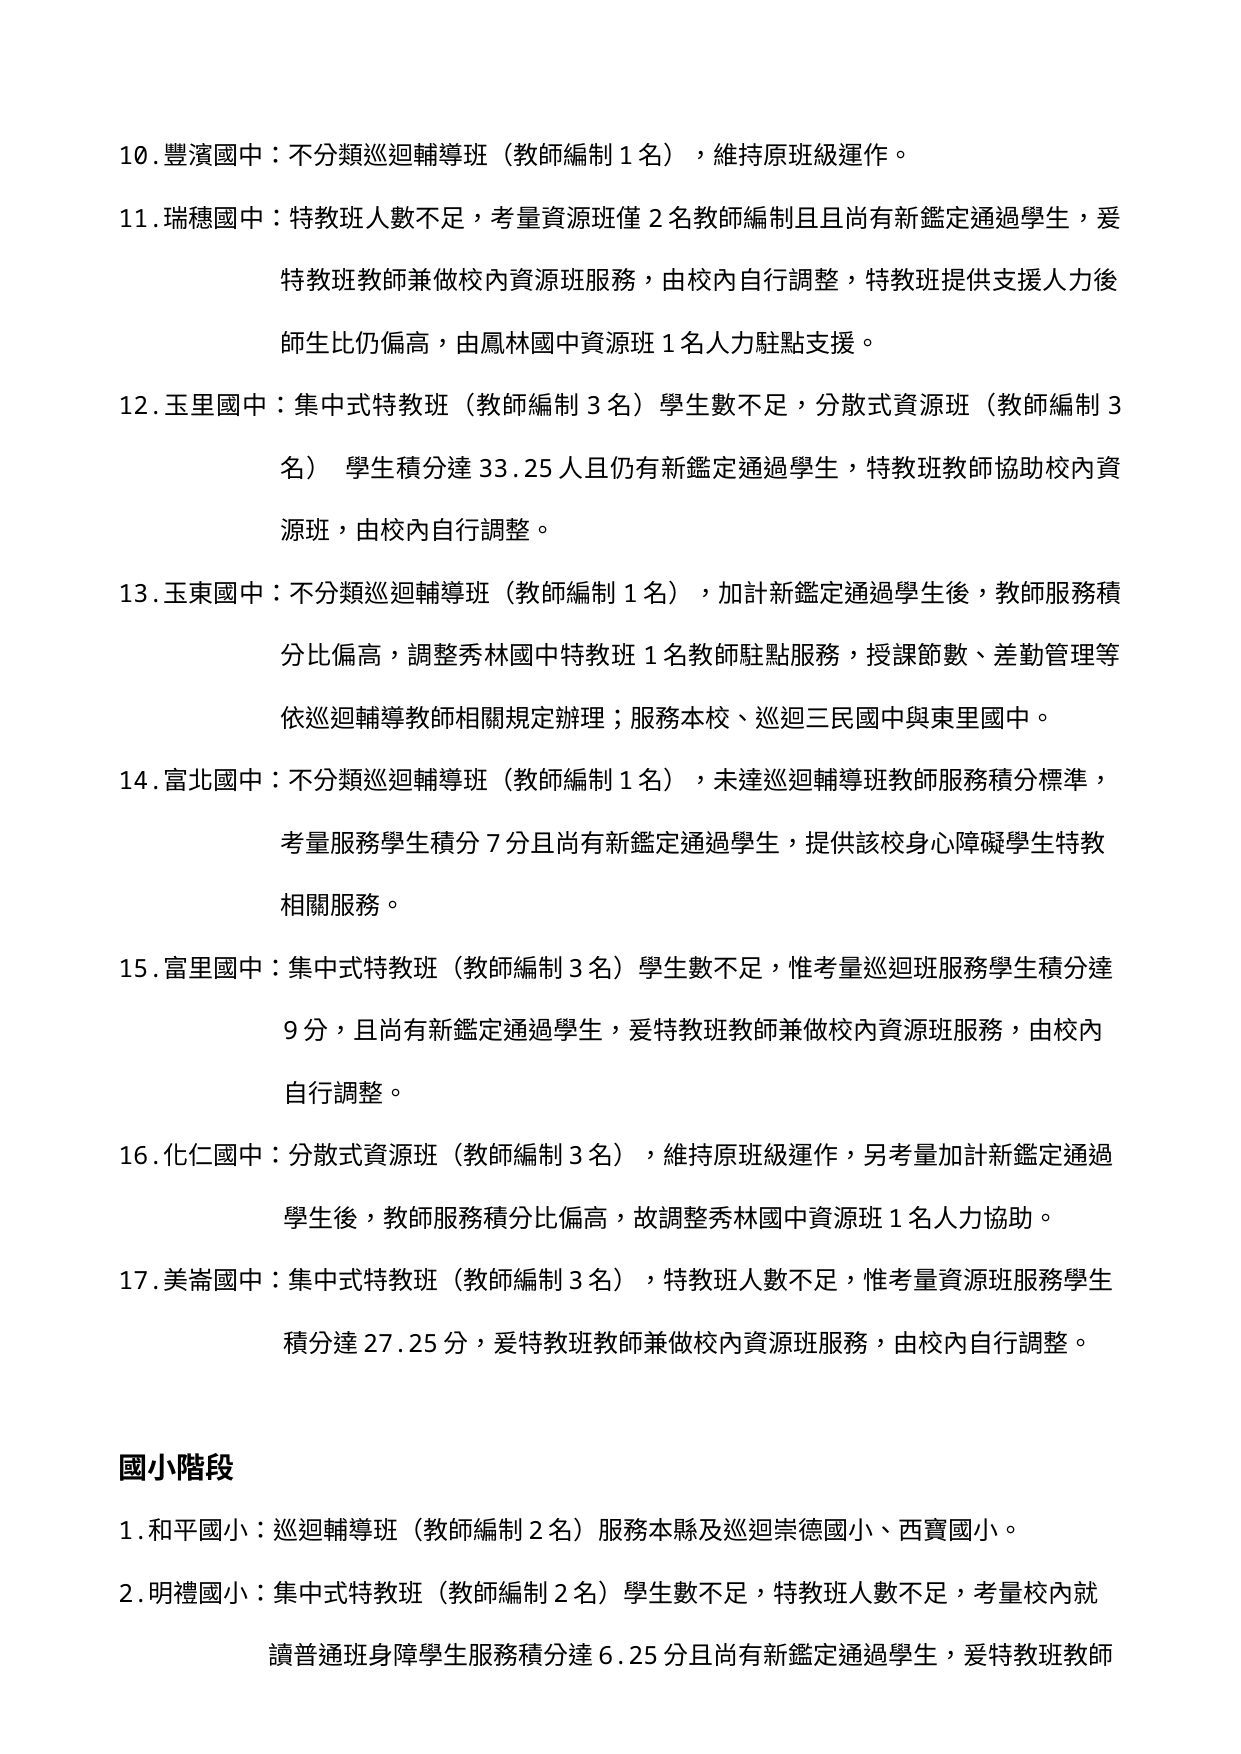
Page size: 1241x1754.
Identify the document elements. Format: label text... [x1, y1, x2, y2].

text 國小階段 [118, 1424, 1122, 1487]
text 10.豐濱國中：不分類巡迴輔導班（教師編制1名），維持原班級運作。 [118, 112, 1122, 174]
text 12.玉里國中：集中式特教班（教師編制3名）學生數不足，分散式資源班（教師編制3名） 學生積分達33.25人且仍有新鑑定通過學生，特教班教師協助校內資源班，由校內自行調整。 [118, 362, 1122, 549]
text 14.富北國中：不分類巡迴輔導班（教師編制1名），未達巡迴輔導班教師服務積分標準，考量服務學生積分7分且尚有新鑑定通過學生，提供該校身心障礙學生特教相關服務。 [118, 737, 1122, 924]
text 15.富里國中：集中式特教班（教師編制3名）學生數不足，惟考量巡迴班服務學生積分達9分，且尚有新鑑定通過學生，爰特教班教師兼做校內資源班服務，由校內自行調整。 [118, 924, 1122, 1112]
text 13.玉東國中：不分類巡迴輔導班（教師編制1名），加計新鑑定通過學生後，教師服務積分比偏高，調整秀林國中特教班1名教師駐點服務，授課節數、差勤管理等依巡迴輔導教師相關規定辦理；服務本校、巡迴三民國中與東里國中。 [118, 549, 1122, 737]
text 16.化仁國中：分散式資源班（教師編制3名），維持原班級運作，另考量加計新鑑定通過學生後，教師服務積分比偏高，故調整秀林國中資源班1名人力協助。 [118, 1112, 1122, 1237]
text 17.美崙國中：集中式特教班（教師編制3名），特教班人數不足，惟考量資源班服務學生積分達27.25分，爰特教班教師兼做校內資源班服務，由校內自行調整。 [118, 1237, 1122, 1362]
text 11.瑞穗國中：特教班人數不足，考量資源班僅2名教師編制且且尚有新鑑定通過學生，爰特教班教師兼做校內資源班服務，由校內自行調整，特教班提供支援人力後師生比仍偏高，由鳳林國中資源班1名人力駐點支援。 [118, 174, 1122, 362]
text 1.和平國小：巡迴輔導班（教師編制2名）服務本縣及巡迴崇德國小、西寶國小。 [118, 1487, 1122, 1549]
text 2.明禮國小：集中式特教班（教師編制2名）學生數不足，特教班人數不足，考量校內就讀普通班身障學生服務積分達6.25分且尚有新鑑定通過學生，爰特教班教師 [118, 1549, 1122, 1674]
